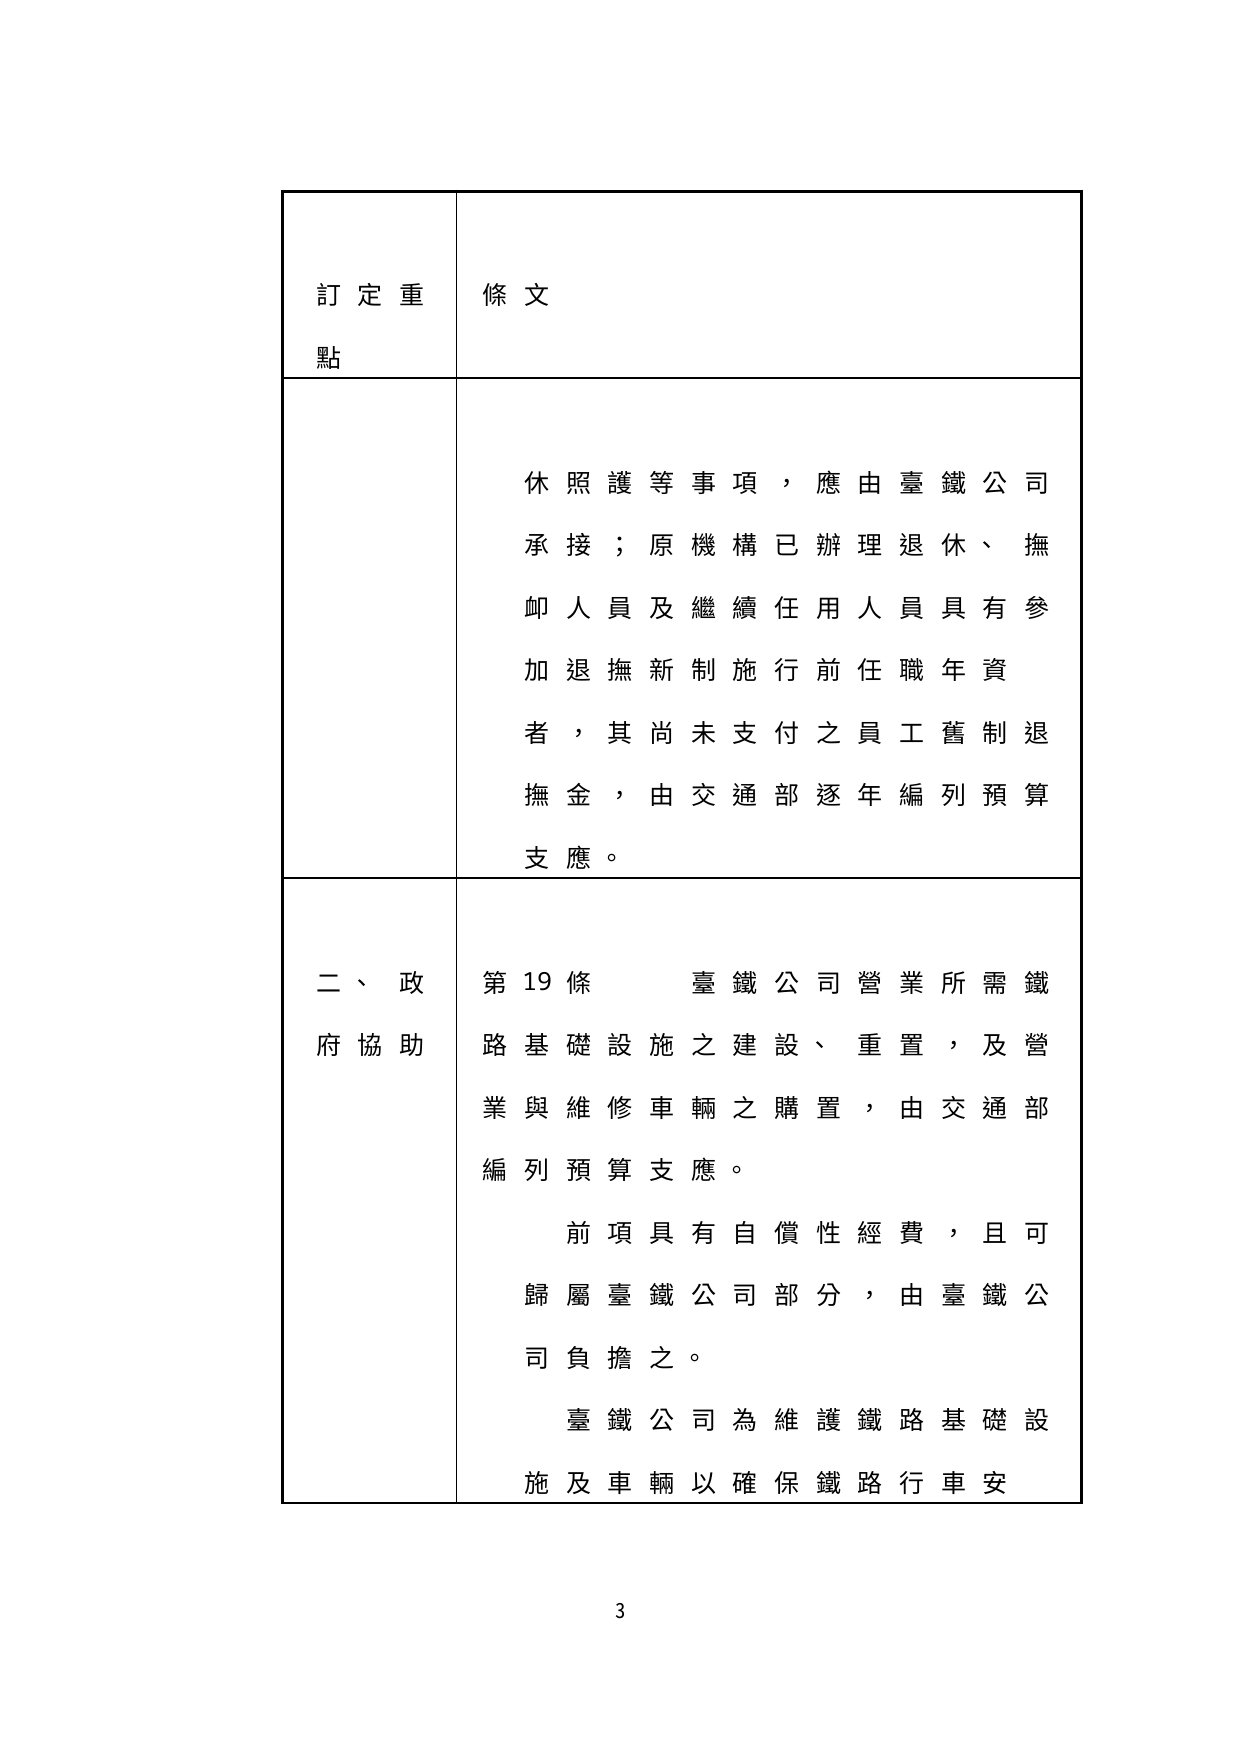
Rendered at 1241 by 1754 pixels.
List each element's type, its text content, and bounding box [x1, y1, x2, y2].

table_cell [284, 379, 456, 877]
table_cell 第19條 臺鐵公司營業所需鐵路基礎設施之建設、重置，及營業與維修車輛之購置，由交通部編列預算支應。 前項具有自償性經費，且可歸屬臺鐵公司部分，由臺鐵公司負擔之。 臺鐵公司為維護鐵路基礎設施及車輛以確保鐵路行車安 [457, 879, 1080, 1502]
table_header 條文 [457, 193, 1080, 377]
table_header 訂定重點 [284, 193, 456, 377]
table_cell 休照護等事項，應由臺鐵公司承接；原機構已辦理退休、撫卹人員及繼續任用人員具有參加退撫新制施行前任職年資者，其尚未支付之員工舊制退撫金，由交通部逐年編列預算支應。 [457, 379, 1080, 877]
table_cell 二、政府協助 [284, 879, 456, 1502]
